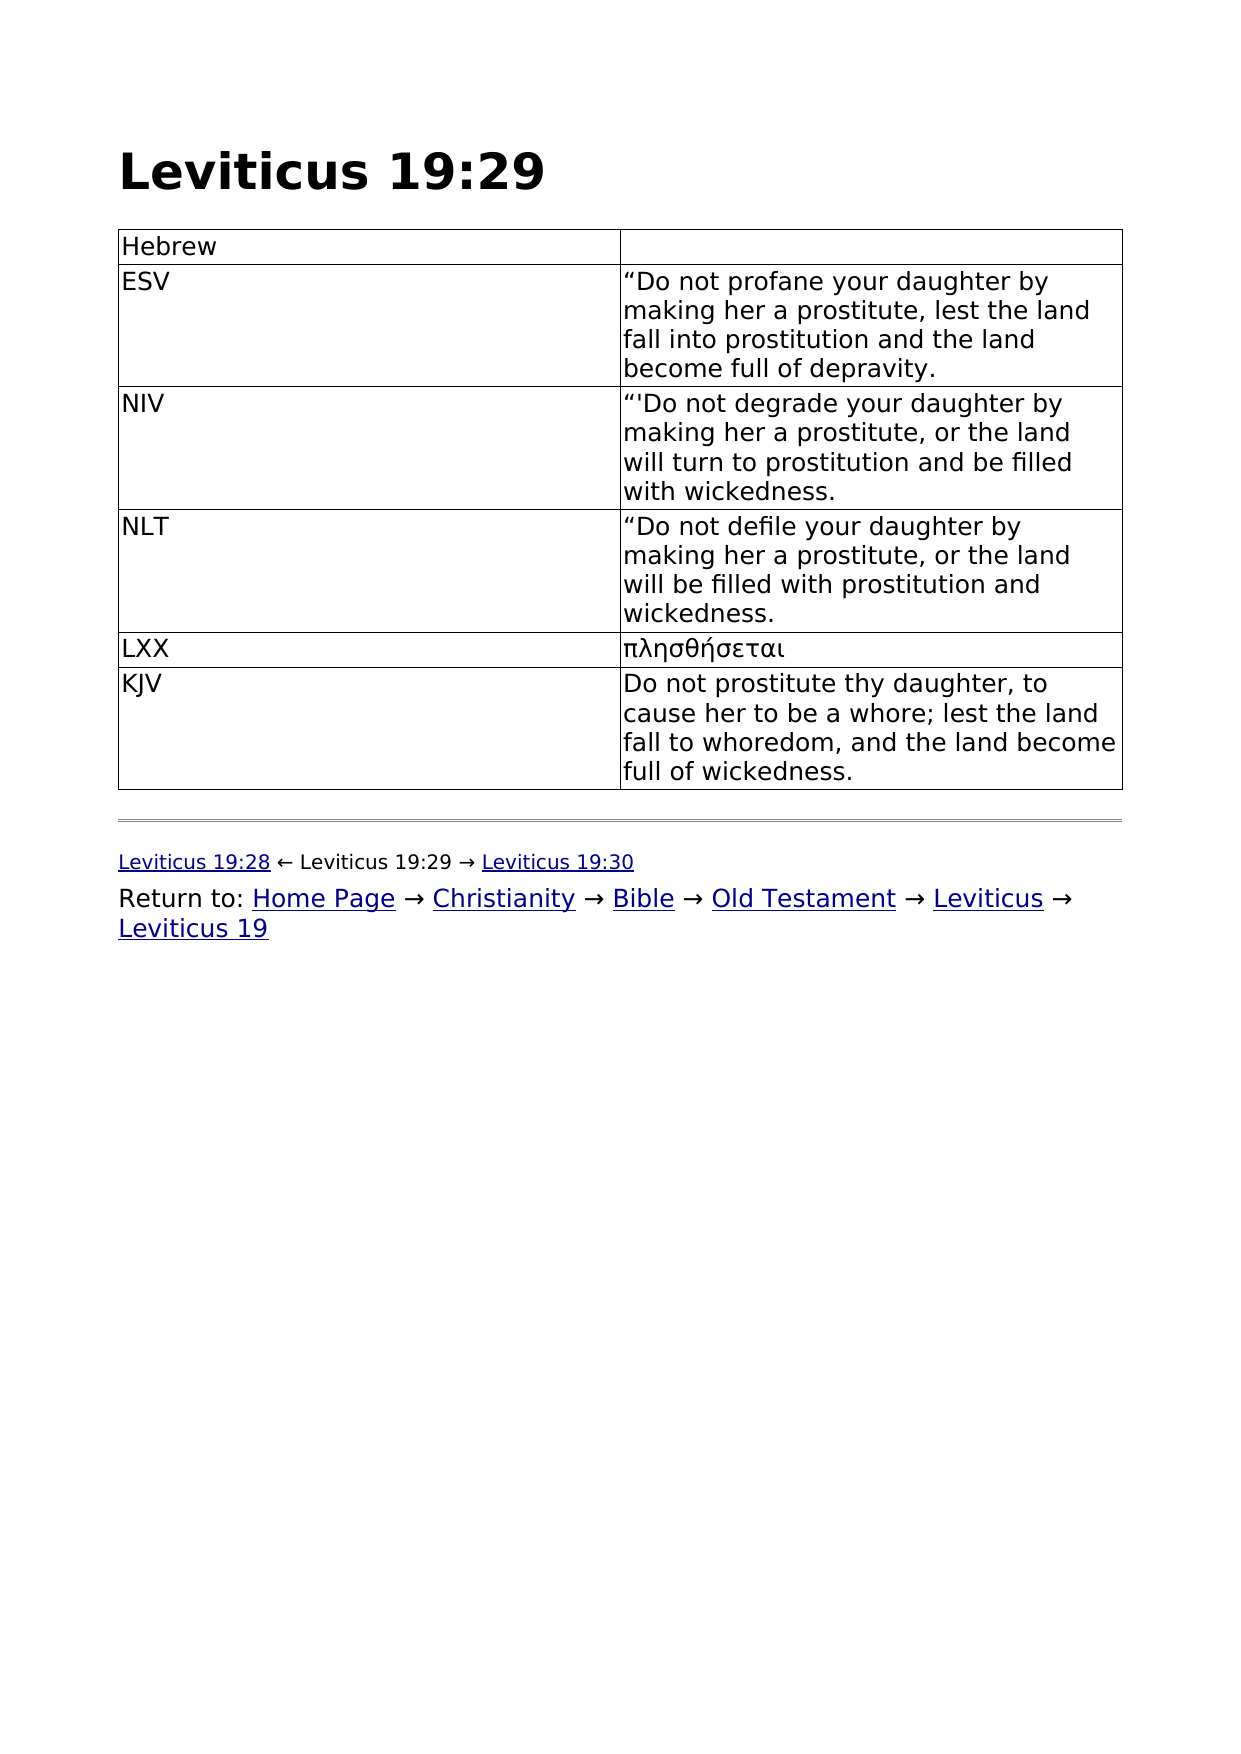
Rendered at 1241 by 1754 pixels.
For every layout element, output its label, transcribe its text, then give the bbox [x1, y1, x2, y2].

table_cell KJV [119, 668, 620, 789]
table_cell “Do not defile your daughter by making her a prostitute, or the land will be filled with prostitution and wickedness. [621, 510, 1122, 632]
table_cell Do not prostitute thy daughter, to cause her to be a whore; lest the land fall to whoredom, and the land become full of wickedness. [621, 668, 1122, 789]
table_cell NLT [119, 510, 620, 632]
table_cell ESV [119, 265, 620, 386]
table_cell LXX [119, 633, 620, 667]
table_header Hebrew [119, 230, 620, 264]
table_header [621, 230, 1122, 264]
table_cell πλησθήσεται [621, 633, 1122, 667]
text Leviticus 19:28 ← Leviticus 19:29 → Leviticus 19:30 [118, 851, 1122, 884]
table_cell NIV [119, 387, 620, 509]
table_cell “'Do not degrade your daughter by making her a prostitute, or the land will turn to prostitution and be filled with wickedness. [621, 387, 1122, 509]
subtitle Leviticus 19:29 [118, 143, 1122, 201]
table_cell “Do not profane your daughter by making her a prostitute, lest the land fall into prostitution and the land become full of depravity. [621, 265, 1122, 386]
text Return to: Home Page → Christianity → Bible → Old Testament → Leviticus → Leviticus 19 [118, 884, 1122, 943]
